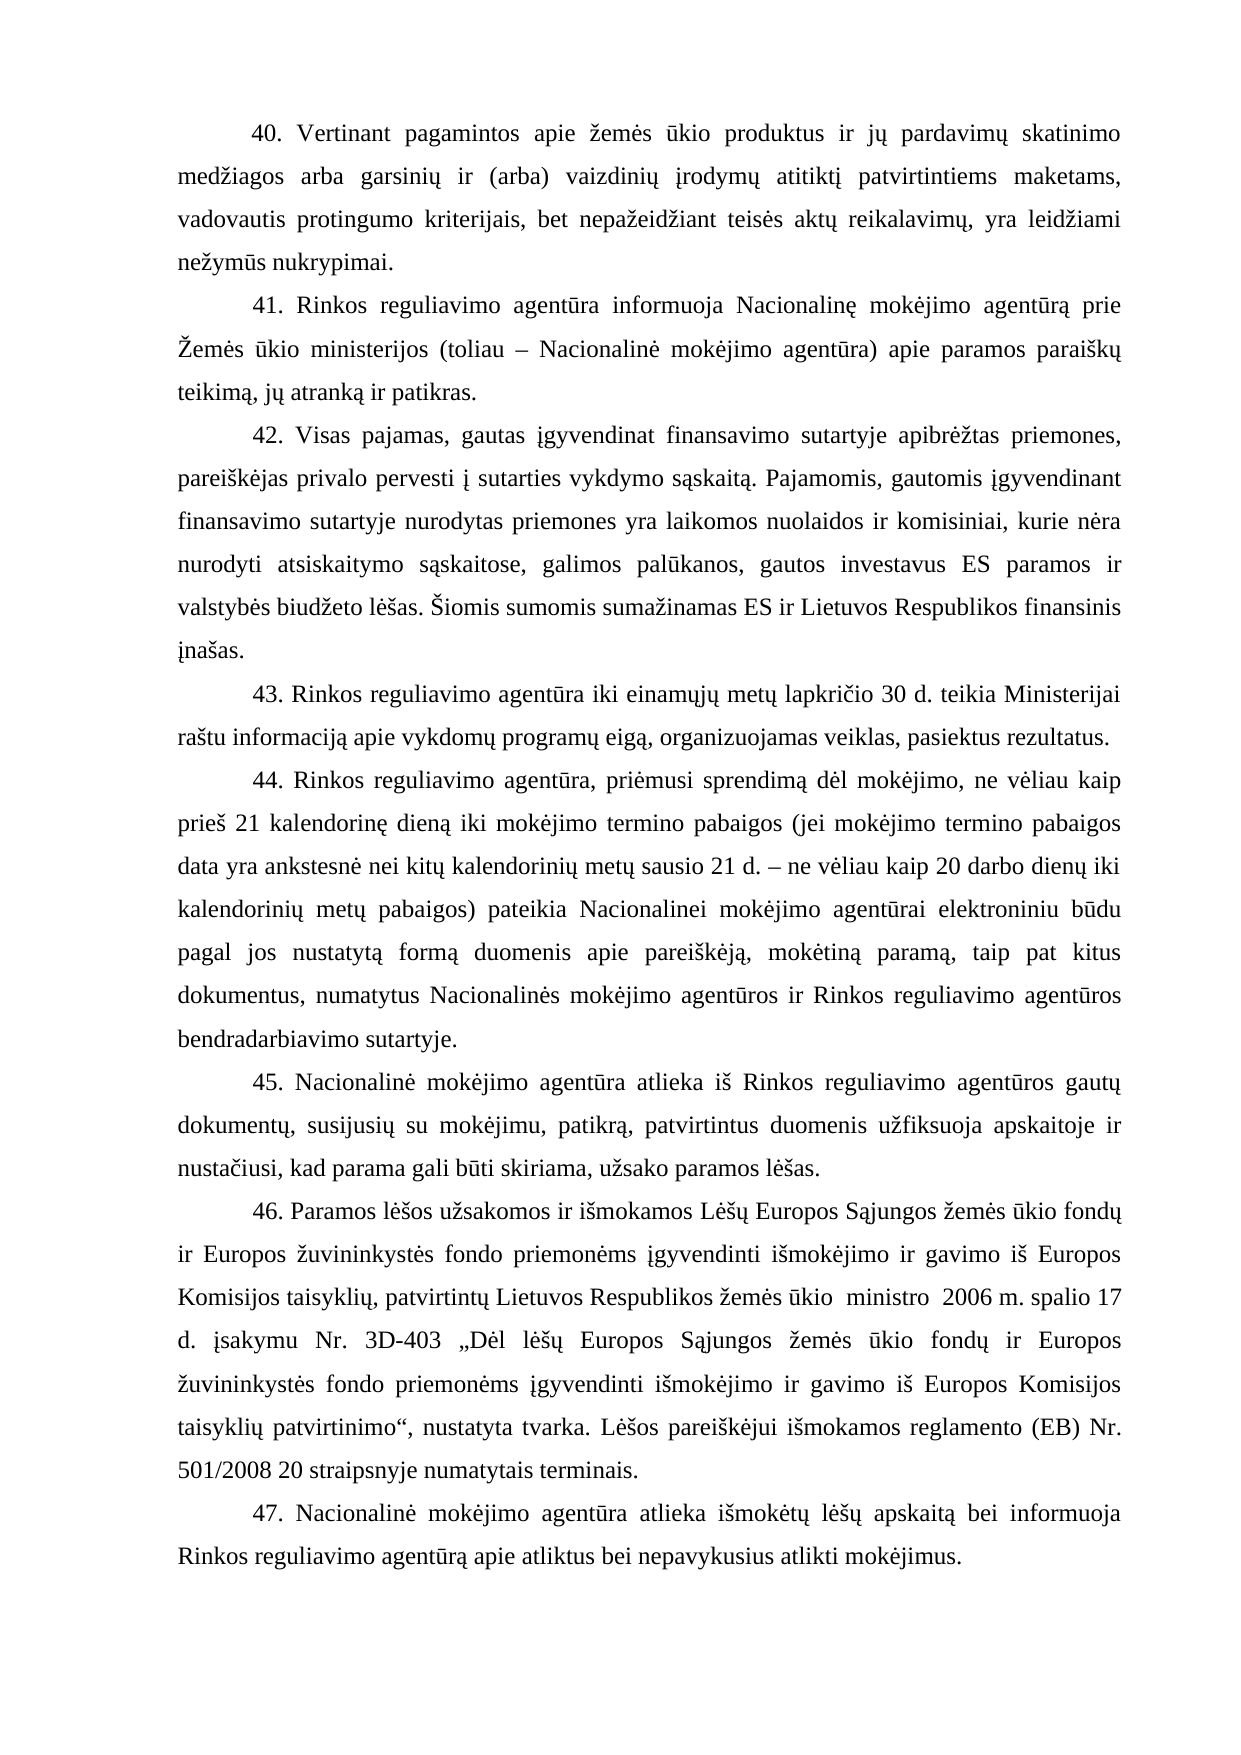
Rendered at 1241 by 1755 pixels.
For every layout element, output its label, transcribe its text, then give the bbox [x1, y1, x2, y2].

text 42. Visas pajamas, gautas įgyvendinat finansavimo sutartyje apibrėžtas priemones, pareiškėjas privalo pervesti į sutarties vykdymo sąskaitą. Pajamomis, gautomis įgyvendinant finansavimo sutartyje nurodytas priemones yra laikomos nuolaidos ir komisiniai, kurie nėra nurodyti atsiskaitymo sąskaitose, galimos palūkanos, gautos investavus ES paramos ir valstybės biudžeto lėšas. Šiomis sumomis sumažinamas ES ir Lietuvos Respublikos finansinis įnašas. [177, 420, 1122, 664]
text 44. Rinkos reguliavimo agentūra, priėmusi sprendimą dėl mokėjimo, ne vėliau kaip prieš 21 kalendorinę dieną iki mokėjimo termino pabaigos (jei mokėjimo termino pabaigos data yra ankstesnė nei kitų kalendorinių metų sausio 21 d. – ne vėliau kaip 20 darbo dienų iki kalendorinių metų pabaigos) pateikia Nacionalinei mokėjimo agentūrai elektroniniu būdu pagal jos nustatytą formą duomenis apie pareiškėją, mokėtiną paramą, taip pat kitus dokumentus, numatytus Nacionalinės mokėjimo agentūros ir Rinkos reguliavimo agentūros bendradarbiavimo sutartyje. [177, 765, 1122, 1052]
text 40. Vertinant pagamintos apie žemės ūkio produktus ir jų pardavimų skatinimo medžiagos arba garsinių ir (arba) vaizdinių įrodymų atitiktį patvirtintiems maketams, vadovautis protingumo kriterijais, bet nepažeidžiant teisės aktų reikalavimų, yra leidžiami nežymūs nukrypimai. [177, 118, 1122, 276]
text 43. Rinkos reguliavimo agentūra iki einamųjų metų lapkričio 30 d. teikia Ministerijai raštu informaciją apie vykdomų programų eigą, organizuojamas veiklas, pasiektus rezultatus. [177, 679, 1122, 751]
text 47. Nacionalinė mokėjimo agentūra atlieka išmokėtų lėšų apskaitą bei informuoja Rinkos reguliavimo agentūrą apie atliktus bei nepavykusius atlikti mokėjimus. [177, 1498, 1122, 1570]
text 46. Paramos lėšos užsakomos ir išmokamos Lėšų Europos Sąjungos žemės ūkio fondų ir Europos žuvininkystės fondo priemonėms įgyvendinti išmokėjimo ir gavimo iš Europos Komisijos taisyklių, patvirtintų Lietuvos Respublikos žemės ūkio ministro 2006 m. spalio 17 d. įsakymu Nr. 3D-403 „Dėl lėšų Europos Sąjungos žemės ūkio fondų ir Europos žuvininkystės fondo priemonėms įgyvendinti išmokėjimo ir gavimo iš Europos Komisijos taisyklių patvirtinimo“, nustatyta tvarka. Lėšos pareiškėjui išmokamos reglamento (EB) Nr. 501/2008 20 straipsnyje numatytais terminais. [177, 1196, 1122, 1484]
text 41. Rinkos reguliavimo agentūra informuoja Nacionalinę mokėjimo agentūrą prie Žemės ūkio ministerijos (toliau – Nacionalinė mokėjimo agentūra) apie paramos paraiškų teikimą, jų atranką ir patikras. [177, 291, 1122, 406]
text 45. Nacionalinė mokėjimo agentūra atlieka iš Rinkos reguliavimo agentūros gautų dokumentų, susijusių su mokėjimu, patikrą, patvirtintus duomenis užfiksuoja apskaitoje ir nustačiusi, kad parama gali būti skiriama, užsako paramos lėšas. [177, 1067, 1122, 1182]
